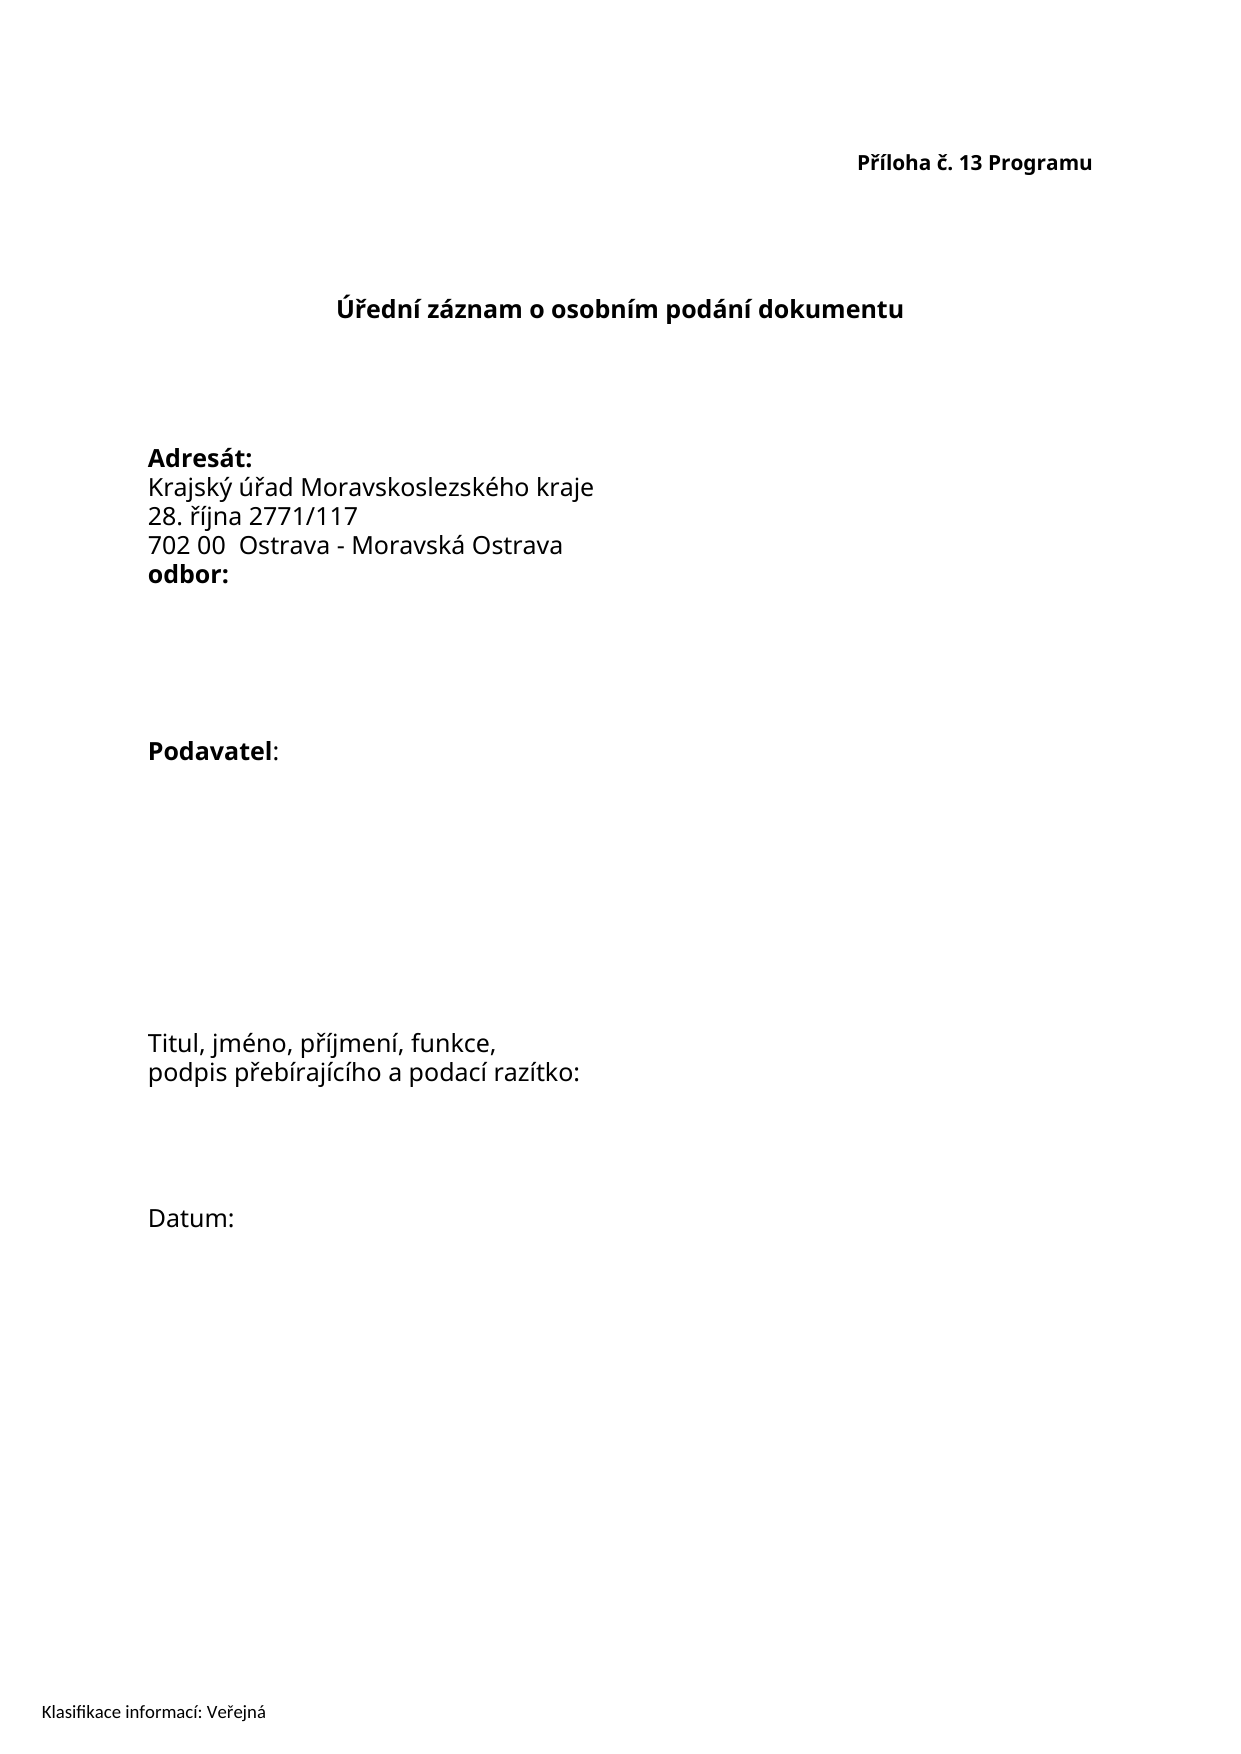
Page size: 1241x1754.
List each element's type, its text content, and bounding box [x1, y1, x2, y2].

text Datum: [148, 1204, 1093, 1233]
text Titul, jméno, příjmení, funkce, [148, 1029, 1093, 1058]
text Příloha č. 13 Programu [148, 148, 1093, 176]
text podpis přebírajícího a podací razítko: [148, 1058, 1093, 1087]
text Krajský úřad Moravskoslezského kraje 28. října 2771/117 702 00 Ostrava - Moravská Ostrava odbor: [148, 473, 1093, 589]
text Adresát: [148, 444, 1093, 473]
subtitle Úřední záznam o osobním podání dokumentu [148, 291, 1093, 326]
text Podavatel: [148, 737, 1093, 766]
